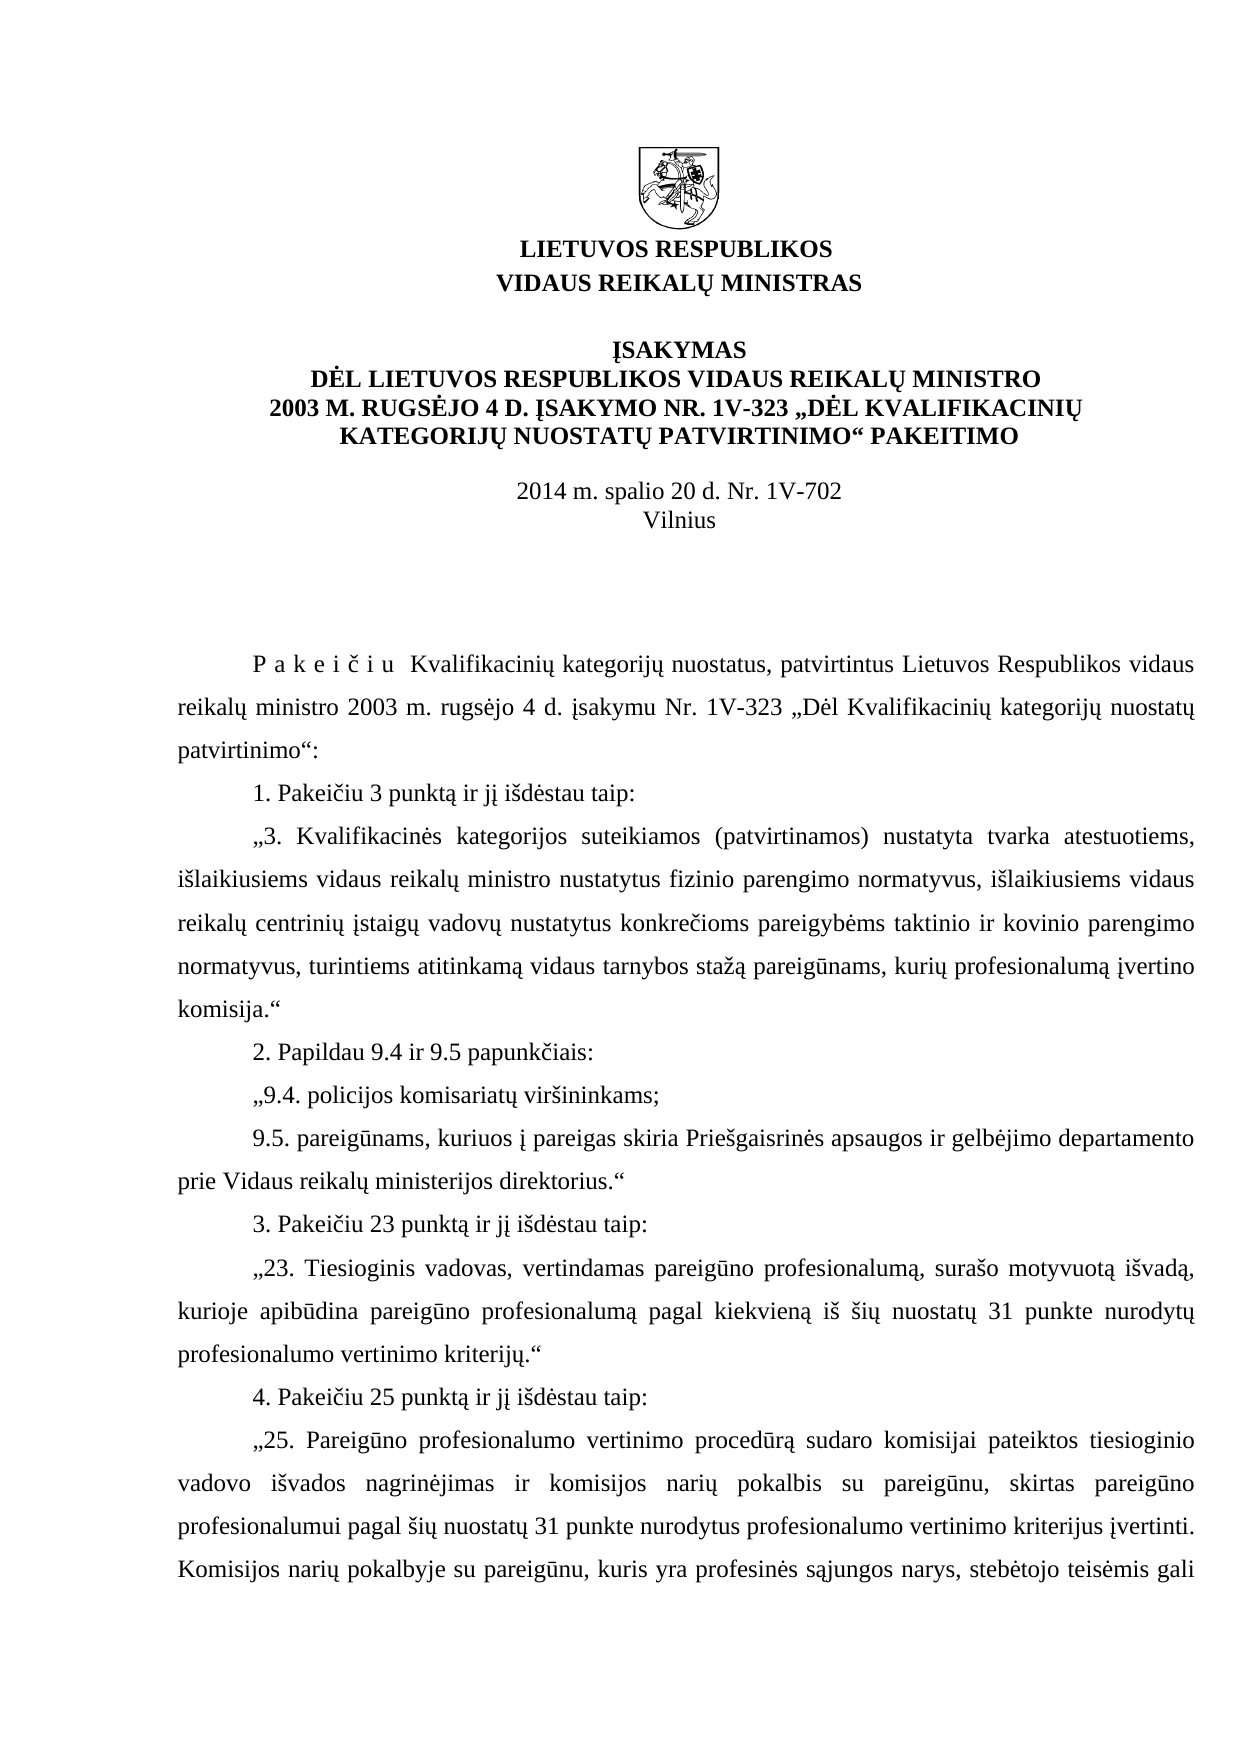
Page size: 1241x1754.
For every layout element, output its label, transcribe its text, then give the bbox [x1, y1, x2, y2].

text 2. Papildau 9.4 ir 9.5 papunkčiais: [177, 1037, 1196, 1066]
text „9.4. policijos komisariatų viršininkams; [177, 1080, 1196, 1109]
text 2014 m. spalio 20 d. Nr. 1V-702 [177, 476, 1181, 505]
text „25. Pareigūno profesionalumo vertinimo procedūrą sudaro komisijai pateiktos tiesioginio vadovo išvados nagrinėjimas ir komisijos narių pokalbis su pareigūnu, skirtas pareigūno profesionalumui pagal šių nuostatų 31 punkte nurodytus profesionalumo vertinimo kriterijus įvertinti. Komisijos narių pokalbyje su pareigūnu, kuris yra profesinės sąjungos narys, stebėtojo teisėmis gali [177, 1425, 1196, 1583]
text ĮSAKYMAS [177, 335, 1181, 364]
text „3. Kvalifikacinės kategorijos suteikiamos (patvirtinamos) nustatyta tvarka atestuotiems, išlaikiusiems vidaus reikalų ministro nustatytus fizinio parengimo normatyvus, išlaikiusiems vidaus reikalų centrinių įstaigų vadovų nustatytus konkrečioms pareigybėms taktinio ir kovinio parengimo normatyvus, turintiems atitinkamą vidaus tarnybos stažą pareigūnams, kurių profesionalumą įvertino komisija.“ [177, 821, 1196, 1023]
text P a k e i č i u Kvalifikacinių kategorijų nuostatus, patvirtintus Lietuvos Respublikos vidaus reikalų ministro 2003 m. rugsėjo 4 d. įsakymu Nr. 1V-323 „Dėl Kvalifikacinių kategorijų nuostatų patvirtinimo“: [177, 649, 1196, 764]
text „23. Tiesioginis vadovas, vertindamas pareigūno profesionalumą, surašo motyvuotą išvadą, kurioje apibūdina pareigūno profesionalumą pagal kiekvieną iš šių nuostatų 31 punkte nurodytų profesionalumo vertinimo kriterijų.“ [177, 1253, 1196, 1368]
text DĖL LIETUVOS RESPUBLIKOS VIDAUS REIKALŲ MINISTRO [177, 364, 1181, 393]
text 2003 M. RUGSĖJO 4 D. ĮSAKYMO NR. 1V-323 „DĖL KVALIFIKACINIŲ [177, 393, 1181, 421]
text Vilnius [177, 505, 1181, 534]
text KATEGORIJŲ NUOSTATŲ PATVIRTINIMO“ PAKEITIMO [177, 421, 1181, 450]
text 4. Pakeičiu 25 punktą ir jį išdėstau taip: [177, 1382, 1196, 1411]
text VIDAUS REIKALŲ MINISTRAS [177, 268, 1181, 297]
text 1. Pakeičiu 3 punktą ir jį išdėstau taip: [177, 778, 1196, 807]
text 3. Pakeičiu 23 punktą ir jį išdėstau taip: [177, 1209, 1196, 1238]
text LIETUVOS RESPUBLIKOS [177, 234, 1181, 263]
text 9.5. pareigūnams, kuriuos į pareigas skiria Priešgaisrinės apsaugos ir gelbėjimo departamento prie Vidaus reikalų ministerijos direktorius.“ [177, 1123, 1196, 1195]
